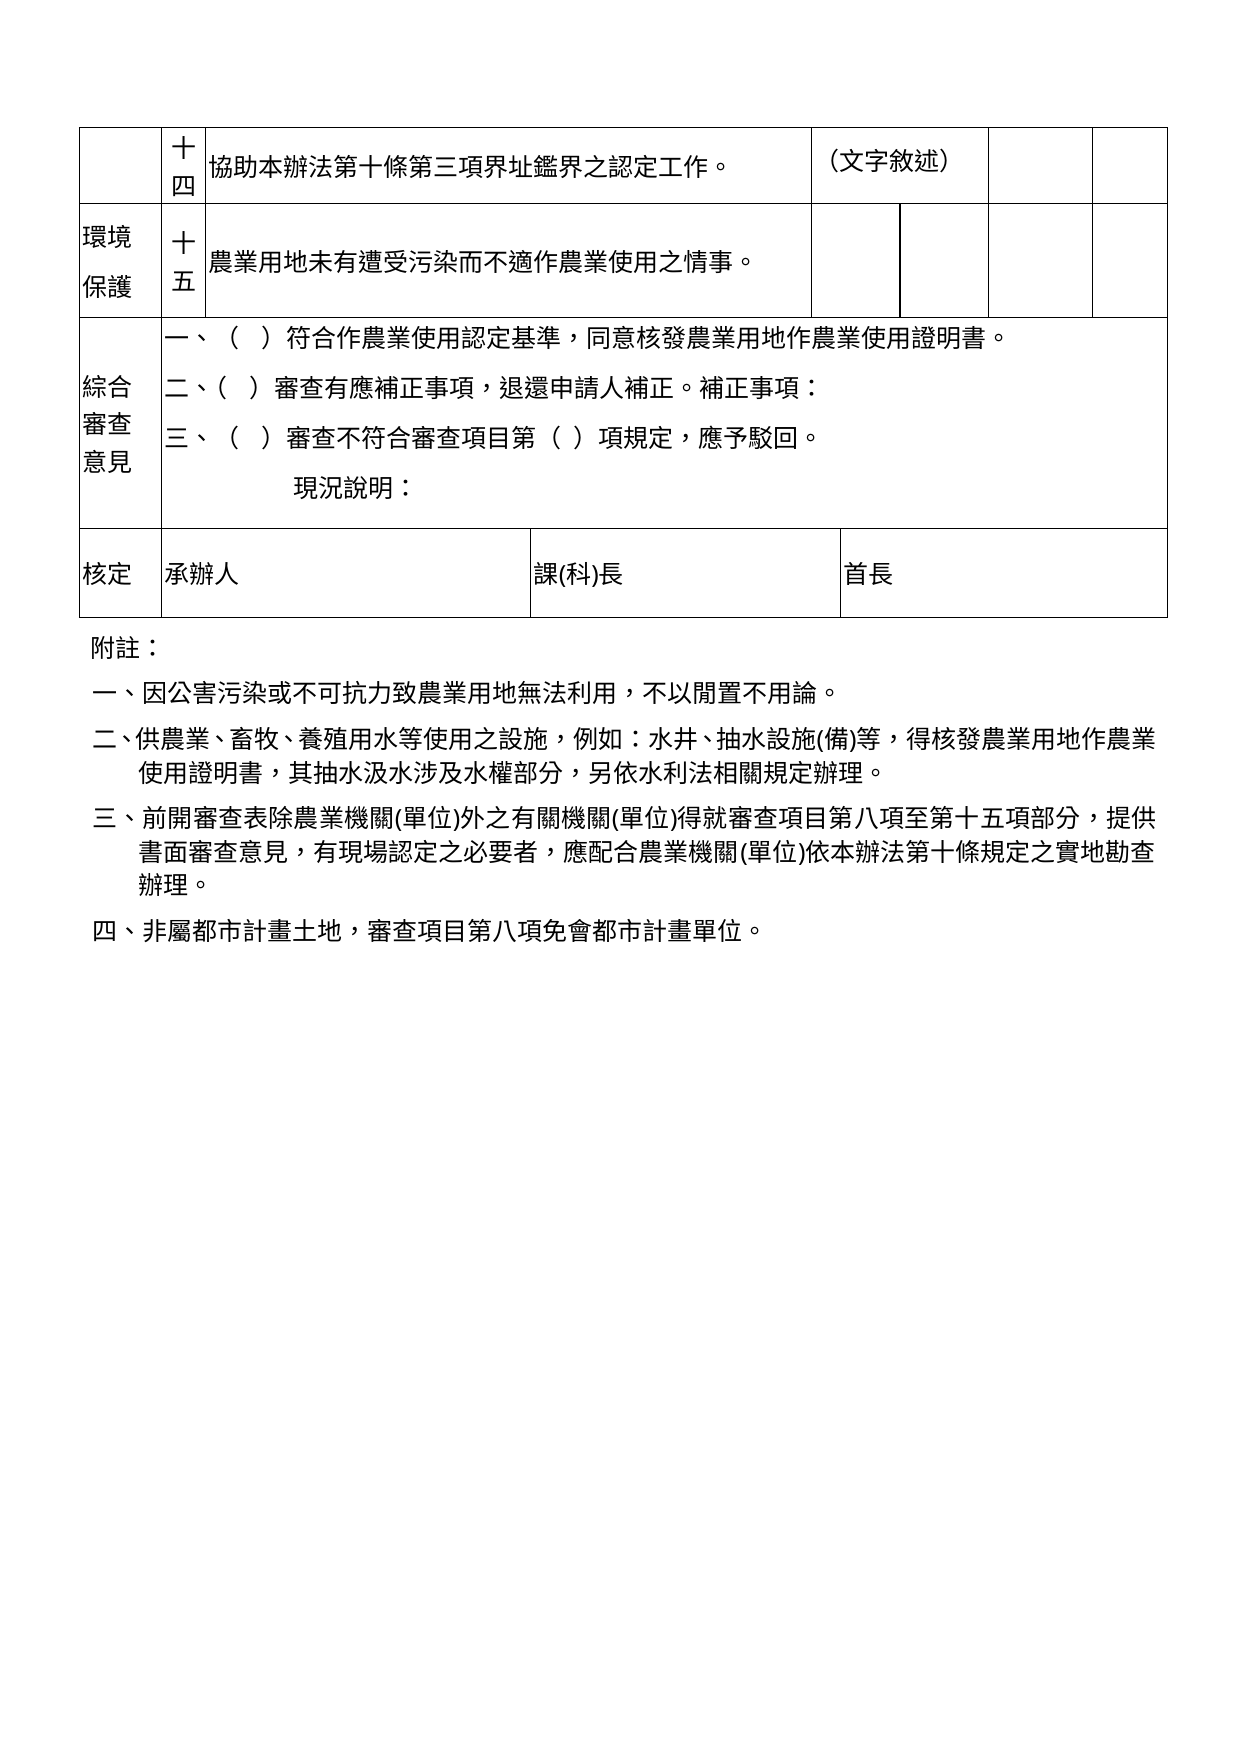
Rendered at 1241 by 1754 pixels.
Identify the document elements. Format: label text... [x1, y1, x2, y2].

text 四、非屬都市計畫土地，審查項目第八項免會都市計畫單位。 [92, 914, 1156, 947]
text 二、供農業、畜牧、養殖用水等使用之設施，例如：水井、抽水設施(備)等，得核發農業用地作農業使用證明書，其抽水汲水涉及水權部分，另依水利法相關規定辦理。 [92, 722, 1156, 789]
table_cell [1093, 204, 1167, 317]
text 附註： [91, 630, 1122, 664]
table_cell 農業用地未有遭受污染而不適作農業使用之情事。 [206, 204, 811, 317]
table_cell 課(科)長 [531, 529, 840, 617]
table_cell [812, 204, 899, 317]
table_cell 十五 [162, 204, 205, 317]
table_cell 綜合 審查 意見 [80, 318, 161, 528]
table_cell 承辦人 [162, 529, 530, 617]
text 三、前開審查表除農業機關(單位)外之有關機關(單位)得就審查項目第八項至第十五項部分，提供書面審查意見，有現場認定之必要者，應配合農業機關(單位)依本辦法第十條規定之實地勘查辦理。 [92, 801, 1156, 901]
table_cell [901, 204, 988, 317]
table_cell [1093, 128, 1167, 203]
table_cell [80, 128, 161, 203]
table_cell （文字敘述） [812, 128, 988, 203]
text 一、因公害污染或不可抗力致農業用地無法利用，不以閒置不用論。 [92, 676, 1122, 709]
table_cell 環境 保護 [80, 204, 161, 317]
table_cell 一、（ ）符合作農業使用認定基準，同意核發農業用地作農業使用證明書。 二、（ ）審查有應補正事項，退還申請人補正。補正事項： 三、（ ）審查不符合審查項目第（ ）項規定，應予駁回。 現況說明： [162, 318, 1167, 528]
table_cell [989, 128, 1092, 203]
table_cell 十四 [162, 128, 205, 203]
table_cell 協助本辦法第十條第三項界址鑑界之認定工作。 [206, 128, 811, 203]
table_cell 核定 [80, 529, 161, 617]
table_cell [989, 204, 1092, 317]
table_cell 首長 [841, 529, 1167, 617]
